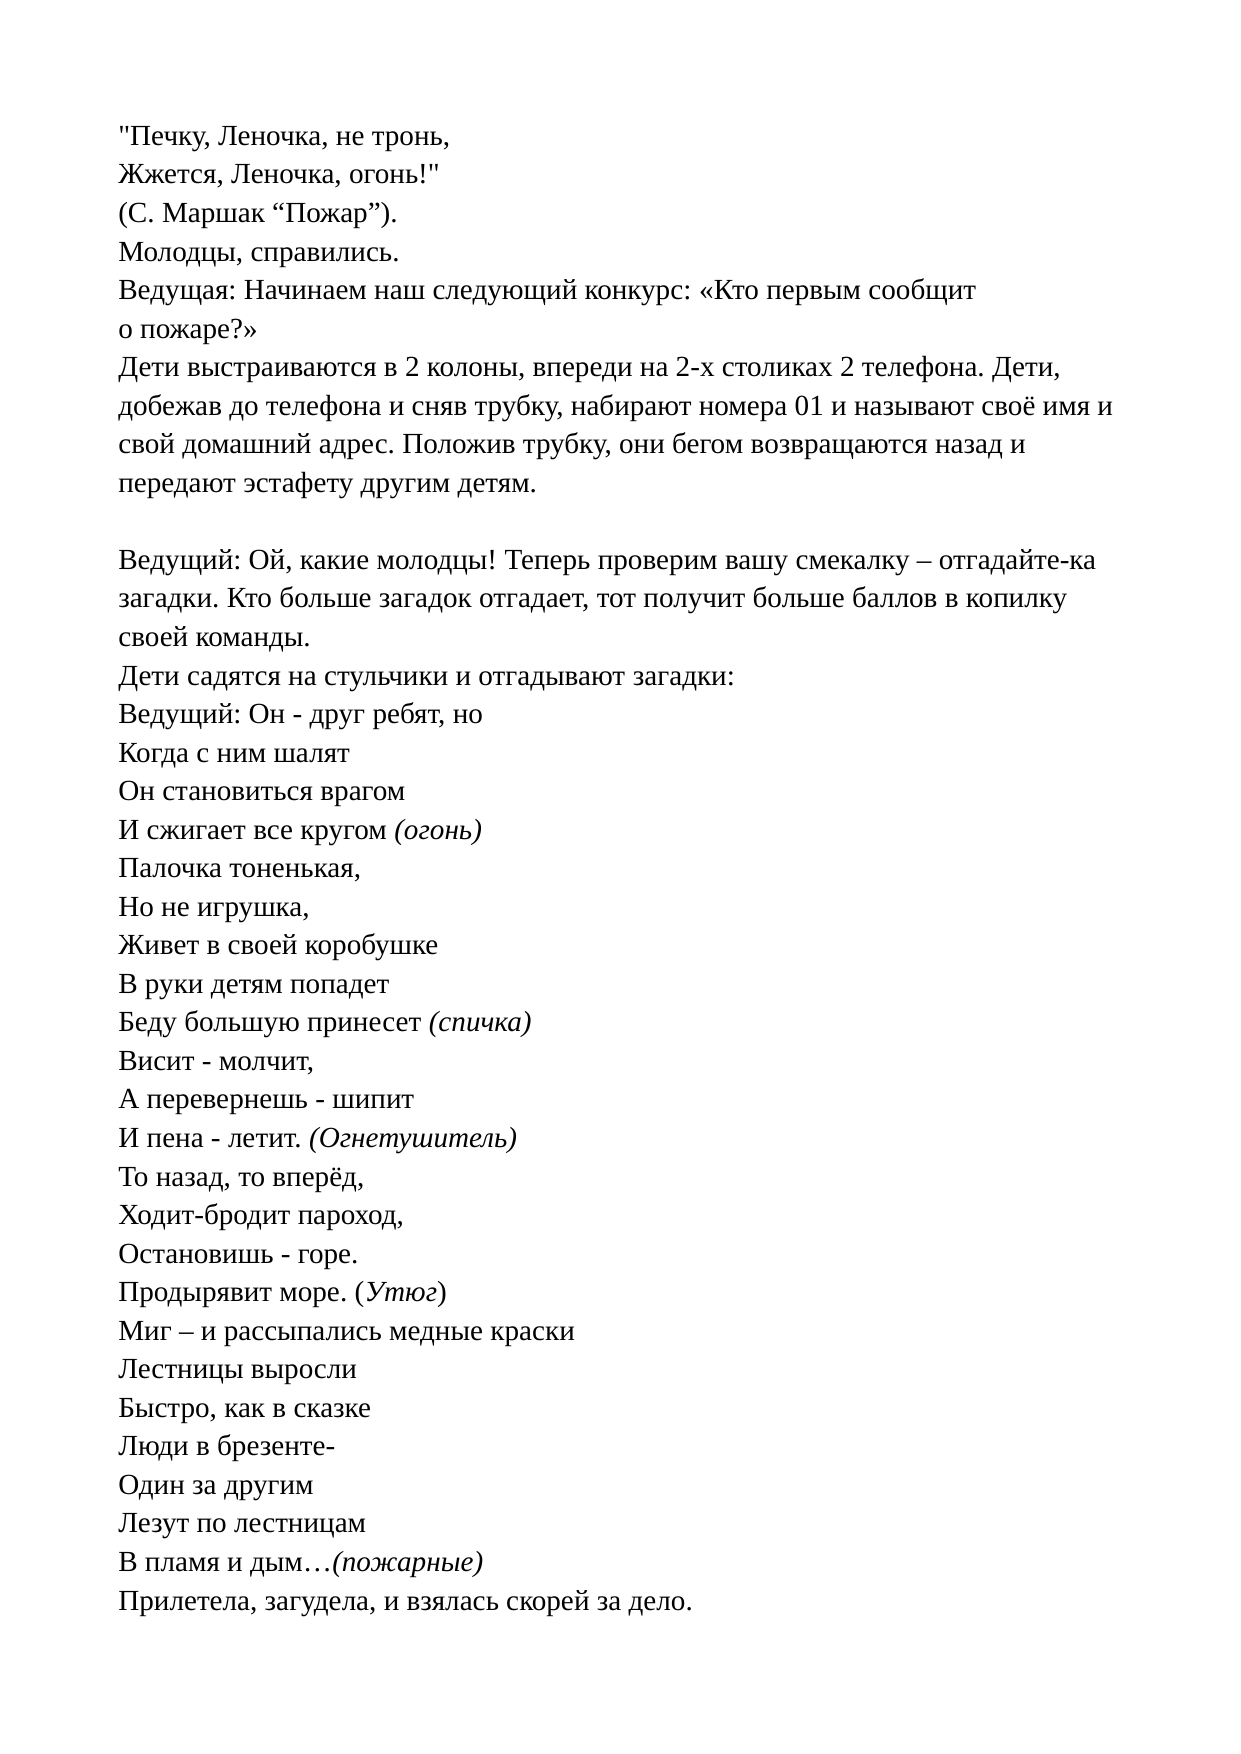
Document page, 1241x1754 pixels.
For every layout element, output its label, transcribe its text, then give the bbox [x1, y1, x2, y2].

text Лезут по лестницам [118, 1506, 1122, 1539]
text Быстро, как в сказке [118, 1390, 1122, 1423]
text Люди в брезенте- [118, 1428, 1122, 1462]
text Прилетела, загудела, и взялась скорей за дело. [118, 1583, 1122, 1616]
text Миг – и рассыпались медные краски [118, 1313, 1122, 1346]
text Беду большую принесет (спичка) [118, 1004, 1122, 1038]
text Ведущий: Ой, какие молодцы! Теперь проверим вашу смекалку – отгадайте-ка загадки. Кто больше загадок отгадает, тот получит больше баллов в копилку своей команды. [118, 542, 1122, 653]
text Ведущая: Начинаем наш следующий конкурс: «Кто первым сообщит о пожаре?» [118, 272, 1122, 344]
text И сжигает все кругом (огонь) [118, 812, 1122, 845]
text Палочка тоненькая, [118, 850, 1122, 884]
text Висит - молчит, [118, 1043, 1122, 1077]
text И пена - летит. (Огнетушитель) [118, 1120, 1122, 1154]
text Живет в своей коробушке [118, 927, 1122, 961]
text Ведущий: Он - друг ребят, но [118, 696, 1122, 730]
text Но не игрушка, [118, 889, 1122, 922]
text Когда с ним шалят [118, 735, 1122, 768]
text А перевернешь - шипит [118, 1082, 1122, 1115]
text Он становиться врагом [118, 773, 1122, 807]
text В пламя и дым…(пожарные) [118, 1544, 1122, 1578]
text Продырявит море. (Утюг) [118, 1274, 1122, 1308]
text Дети садятся на стульчики и отгадывают загадки: [118, 658, 1122, 691]
text Остановишь - горе. [118, 1236, 1122, 1269]
text Дети выстраиваются в 2 колоны, впереди на 2-х столиках 2 телефона. Дети, добежав до телефона и сняв трубку, набирают номера 01 и называют своё имя и свой домашний адрес. Положив трубку, они бегом возвращаются назад и передают эстафету другим детям. [118, 349, 1122, 498]
text Один за другим [118, 1467, 1122, 1501]
text Ходит-бродит пароход, [118, 1197, 1122, 1231]
text Молодцы, справились. [118, 234, 1122, 267]
text Лестницы выросли [118, 1351, 1122, 1385]
text Жжется, Леночка, огонь!" [118, 157, 1122, 190]
text То назад, то вперёд, [118, 1159, 1122, 1192]
text "Печку, Леночка, не тронь, [118, 118, 1122, 152]
text (С. Маршак “Пожар”). [118, 195, 1122, 229]
text В руки детям попадет [118, 966, 1122, 999]
